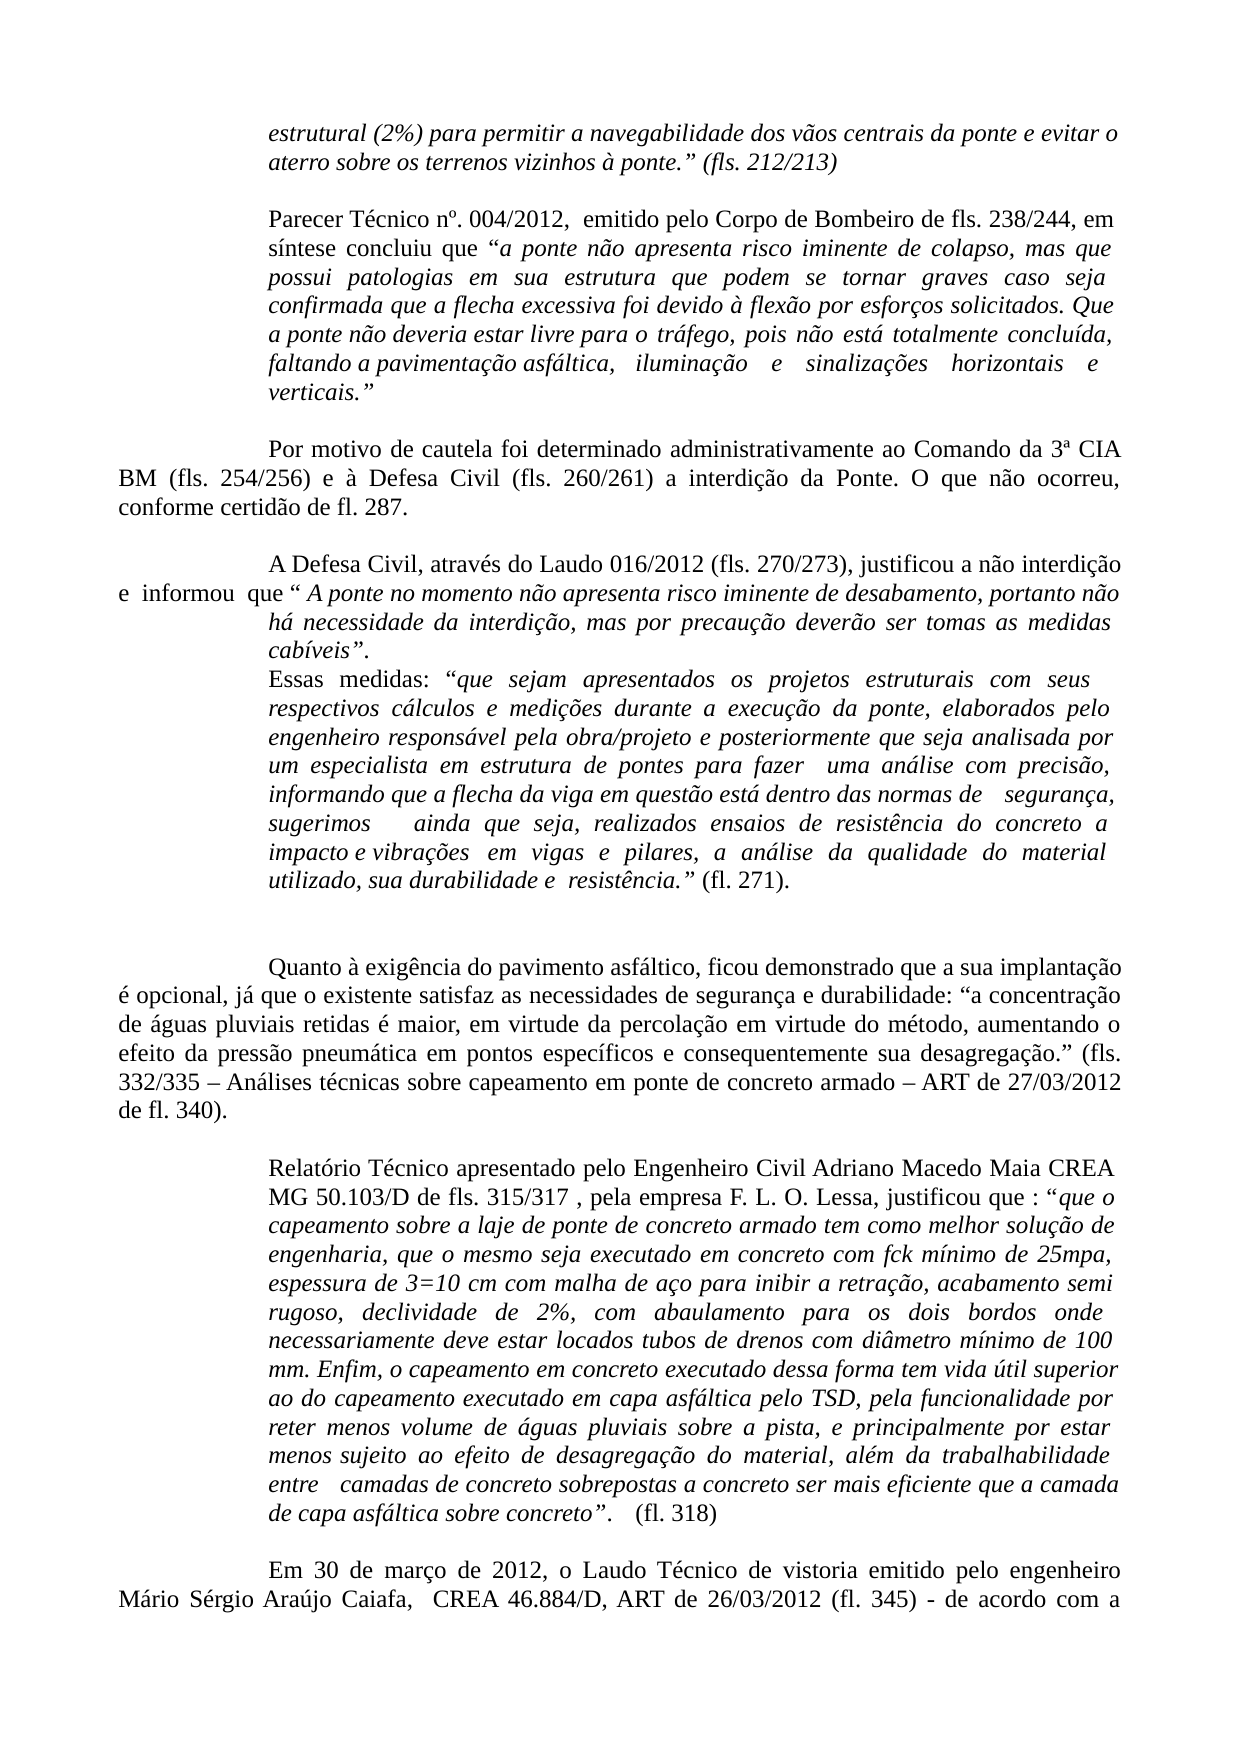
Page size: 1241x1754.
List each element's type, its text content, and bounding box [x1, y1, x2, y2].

text Relatório Técnico apresentado pelo Engenheiro Civil Adriano Macedo Maia CREA MG 50.103/D de fls. 315/317 , pela empresa F. L. O. Lessa, justificou que : “que o capeamento sobre a laje de ponte de concreto armado tem como melhor solução de engenharia, que o mesmo seja executado em concreto com fck mínimo de 25mpa, espessura de 3=10 cm com malha de aço para inibir a retração, acabamento semi rugoso, declividade de 2%, com abaulamento para os dois bordos onde necessariamente deve estar locados tubos de drenos com diâmetro mínimo de 100 mm. Enfim, o capeamento em concreto executado dessa forma tem vida útil superior ao do capeamento executado em capa asfáltica pelo TSD, pela funcionalidade por reter menos volume de águas pluviais sobre a pista, e principalmente por estar menos sujeito ao efeito de desagregação do material, além da trabalhabilidade entre camadas de concreto sobrepostas a concreto ser mais eficiente que a camada de capa asfáltica sobre concreto”. (fl. 318) [118, 1153, 1122, 1527]
text Parecer Técnico nº. 004/2012, emitido pelo Corpo de Bombeiro de fls. 238/244, em síntese concluiu que “a ponte não apresenta risco iminente de colapso, mas que possui patologias em sua estrutura que podem se tornar graves caso seja confirmada que a flecha excessiva foi devido à flexão por esforços solicitados. Que a ponte não deveria estar livre para o tráfego, pois não está totalmente concluída, faltando a pavimentação asfáltica, iluminação e sinalizações horizontais e verticais.” [118, 204, 1122, 406]
text Em 30 de março de 2012, o Laudo Técnico de vistoria emitido pelo engenheiro Mário Sérgio Araújo Caiafa, CREA 46.884/D, ART de 26/03/2012 (fl. 345) - de acordo com a [118, 1556, 1122, 1613]
text Essas medidas: “que sejam apresentados os projetos estruturais com seus respectivos cálculos e medições durante a execução da ponte, elaborados pelo engenheiro responsável pela obra/projeto e posteriormente que seja analisada por um especialista em estrutura de pontes para fazer uma análise com precisão, informando que a flecha da viga em questão está dentro das normas de segurança, sugerimos ainda que seja, realizados ensaios de resistência do concreto a impacto e vibrações em vigas e pilares, a análise da qualidade do material utilizado, sua durabilidade e resistência.” (fl. 271). [118, 664, 1122, 894]
text estrutural (2%) para permitir a navegabilidade dos vãos centrais da ponte e evitar o aterro sobre os terrenos vizinhos à ponte.” (fls. 212/213) [118, 118, 1122, 176]
text A Defesa Civil, através do Laudo 016/2012 (fls. 270/273), justificou a não interdição e informou que “ A ponte no momento não apresenta risco iminente de desabamento, portanto não há necessidade da interdição, mas por precaução deverão ser tomas as medidas cabíveis”. [118, 549, 1122, 664]
text Quanto à exigência do pavimento asfáltico, ficou demonstrado que a sua implantação é opcional, já que o existente satisfaz as necessidades de segurança e durabilidade: “a concentração de águas pluviais retidas é maior, em virtude da percolação em virtude do método, aumentando o efeito da pressão pneumática em pontos específicos e consequentemente sua desagregação.” (fls. 332/335 – Análises técnicas sobre capeamento em ponte de concreto armado – ART de 27/03/2012 de fl. 340). [118, 952, 1122, 1124]
text Por motivo de cautela foi determinado administrativamente ao Comando da 3ª CIA BM (fls. 254/256) e à Defesa Civil (fls. 260/261) a interdição da Ponte. O que não ocorreu, conforme certidão de fl. 287. [118, 434, 1122, 521]
